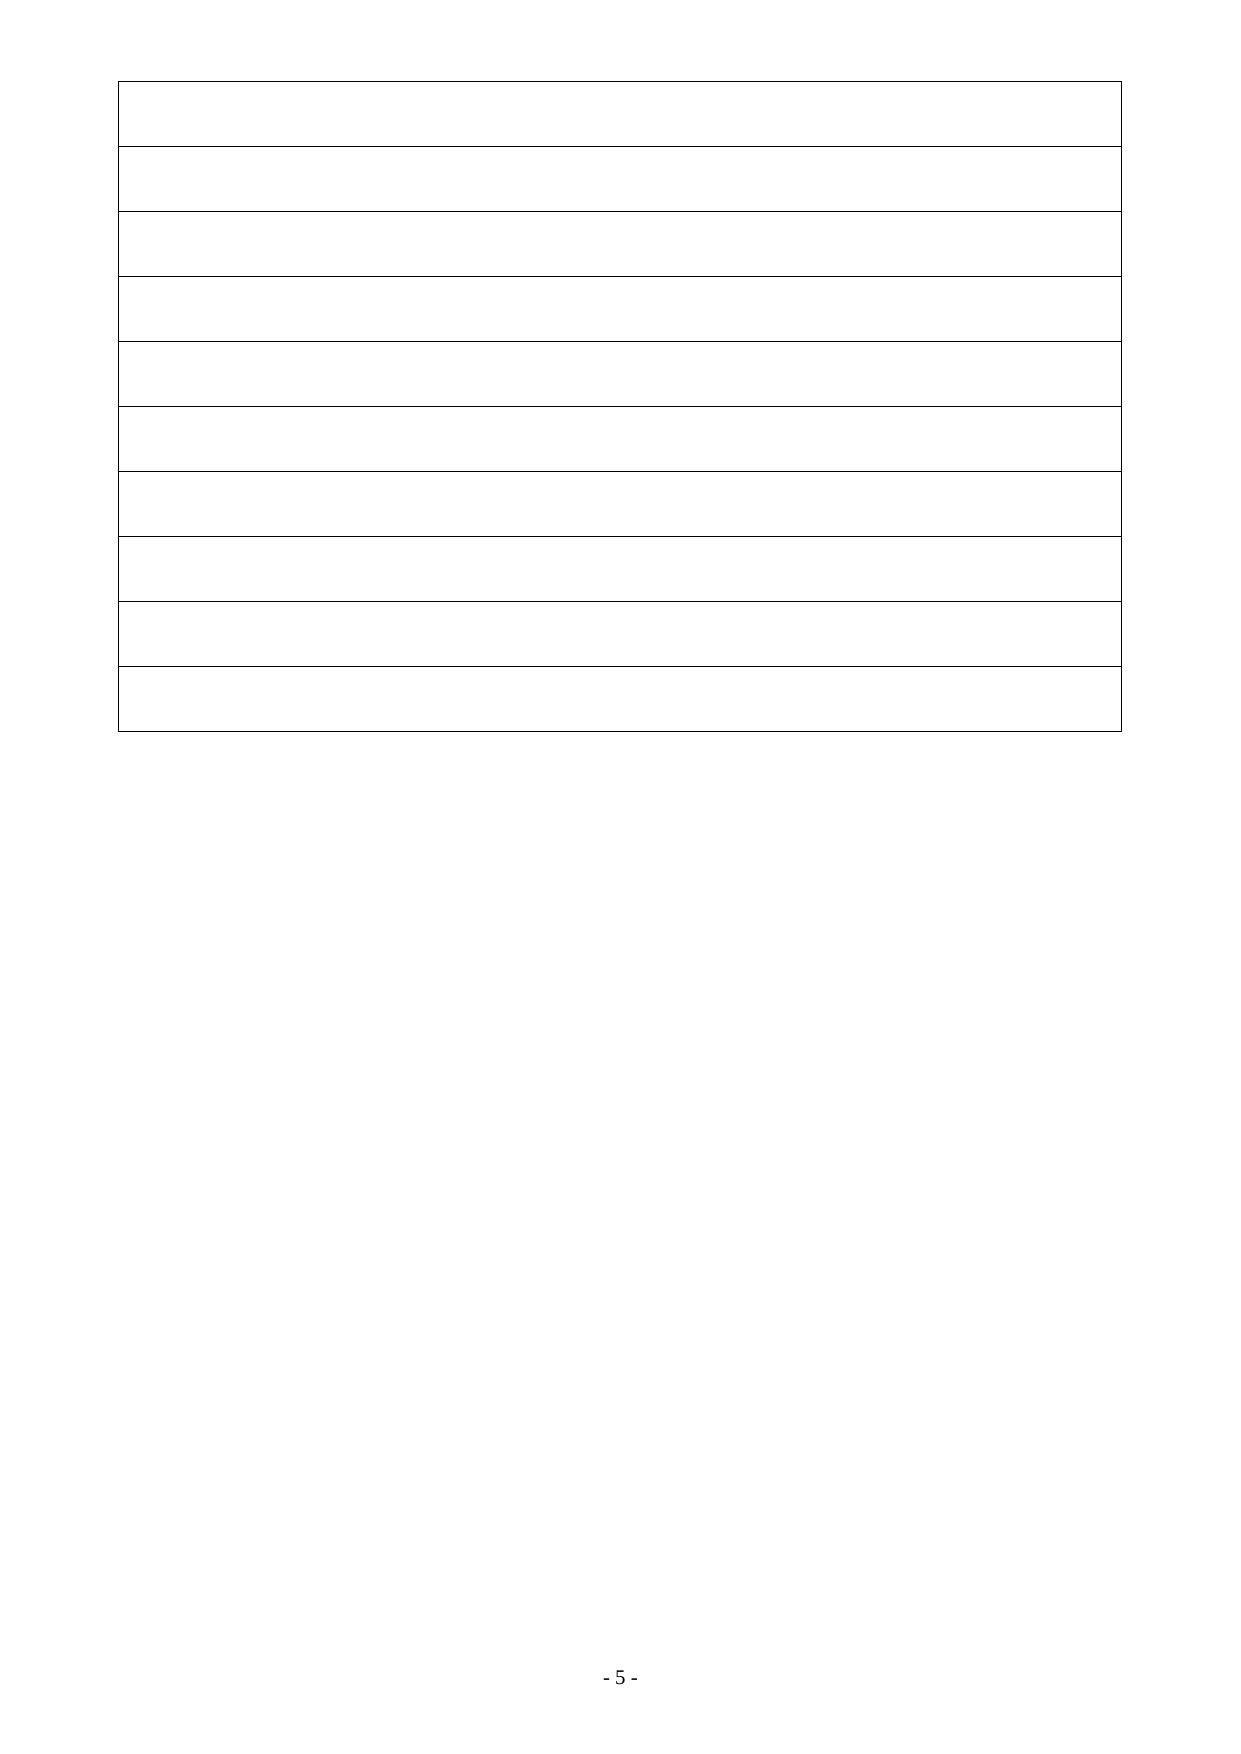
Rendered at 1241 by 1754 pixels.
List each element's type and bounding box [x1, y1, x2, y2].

table_cell [119, 472, 1121, 536]
table_cell [119, 82, 1121, 146]
table_cell [119, 147, 1121, 211]
table_cell [119, 602, 1121, 666]
table_cell [119, 212, 1121, 276]
table_cell [119, 667, 1121, 731]
table_cell [119, 537, 1121, 601]
table_cell [119, 277, 1121, 341]
table_cell [119, 342, 1121, 406]
table_cell [119, 407, 1121, 471]
